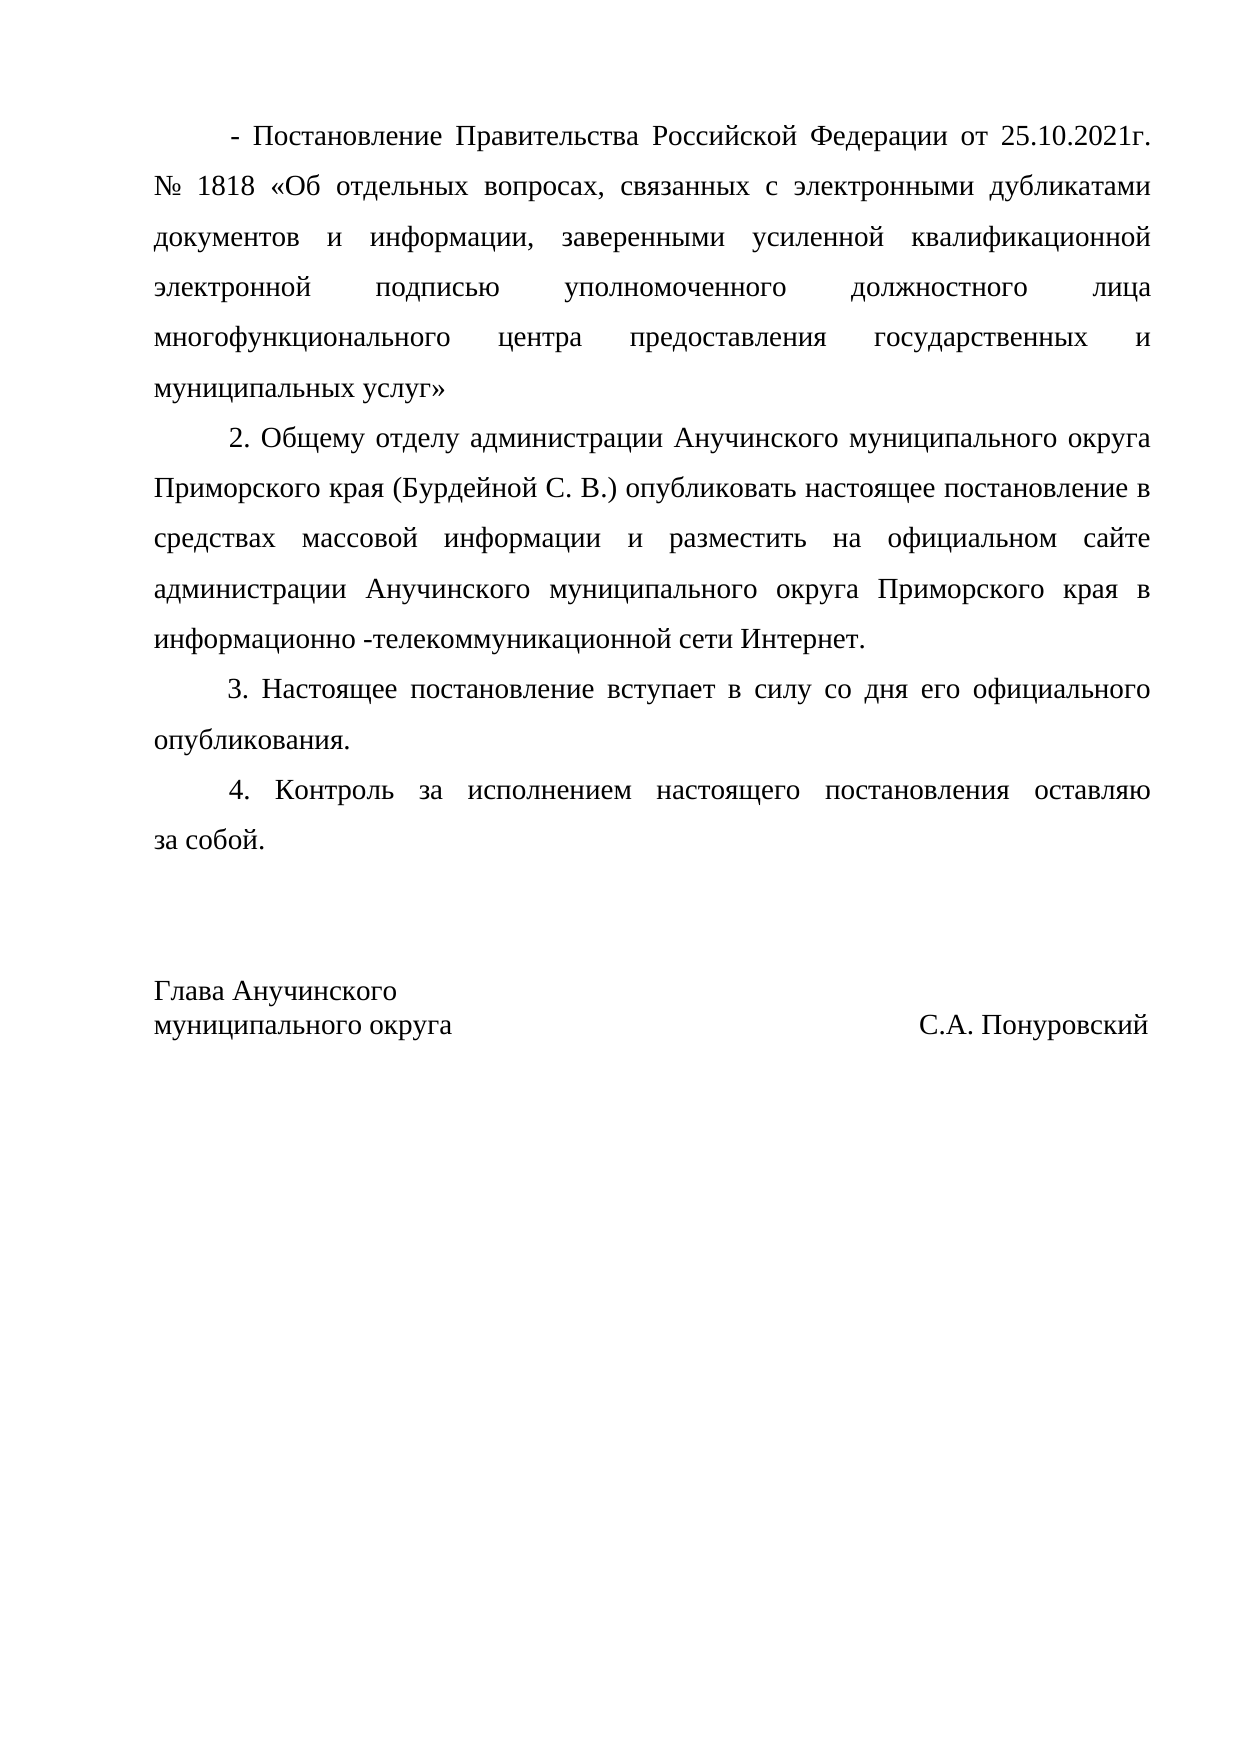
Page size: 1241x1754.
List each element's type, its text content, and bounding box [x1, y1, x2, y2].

text 3. Настоящее постановление вступает в силу со дня его официального опубликования. [153, 672, 1152, 755]
text 2. Общему отделу администрации Анучинского муниципального округа Приморского края (Бурдейной С. В.) опубликовать настоящее постановление в средствах массовой информации и разместить на официальном сайте администрации Анучинского муниципального округа Приморского края в информационно -телекоммуникационной сети Интернет. [153, 420, 1152, 655]
text 4. Контроль за исполнением настоящего постановления оставляю за собой. [153, 772, 1152, 856]
text Глава Анучинского [153, 973, 1152, 1007]
text - Постановление Правительства Российской Федерации от 25.10.2021г. № 1818 «Об отдельных вопросах, связанных с электронными дубликатами документов и информации, заверенными усиленной квалификационной электронной подписью уполномоченного должностного лица многофункционального центра предоставления государственных и муниципальных услуг» [153, 118, 1152, 403]
text муниципального округа С.А. Понуровский [153, 1007, 1152, 1041]
